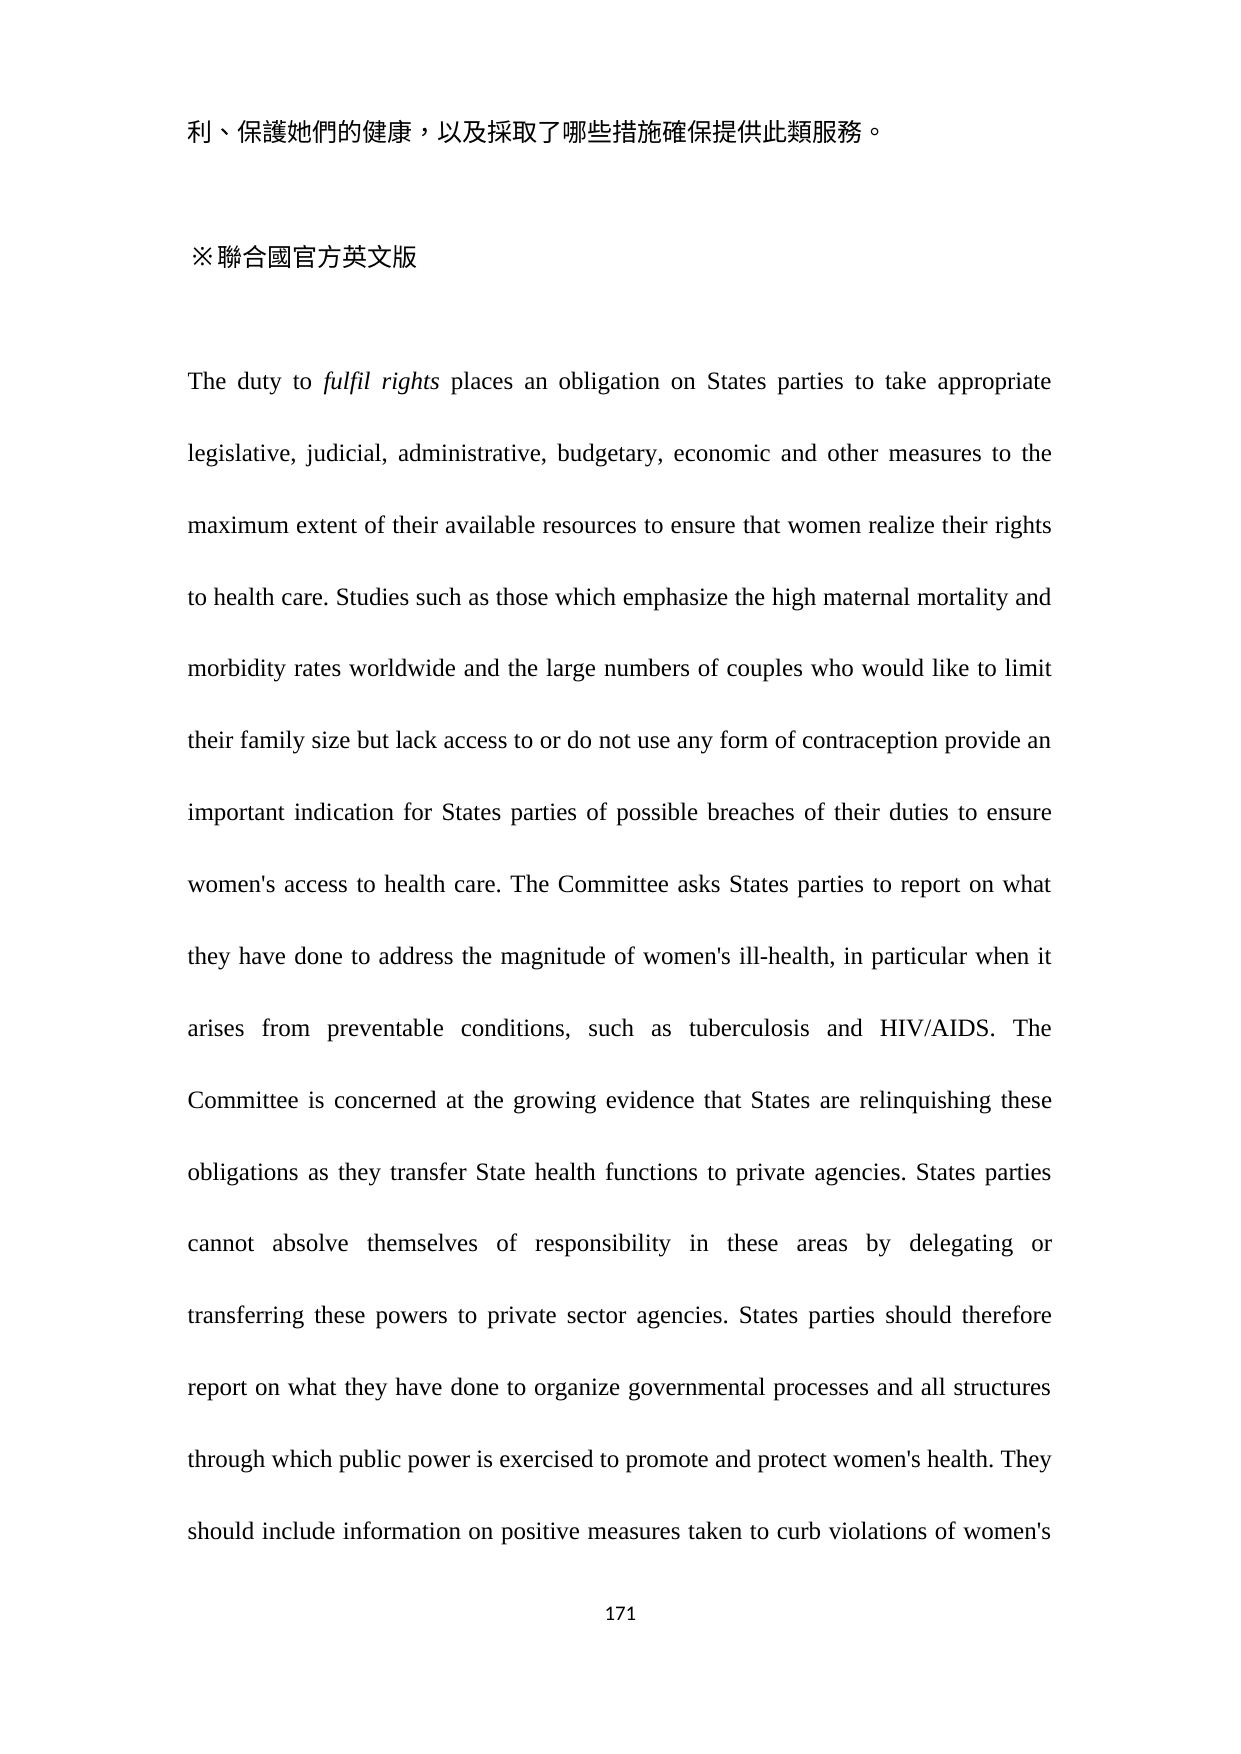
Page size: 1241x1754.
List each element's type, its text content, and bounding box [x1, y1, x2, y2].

text 實現權利的責任，使締約國負有義務使用最大限度的現有資源，採取適當的立法、司法、行政、預算、經濟和其他措施，以確保婦女實現保健權利。這類研究報告強調全世界的產婦死亡率和產婦發病率均很高，許多夫婦願意實行計劃生育，但沒有機會獲得或根本不使用任何形式的避孕藥具。這些事實有力地說明，締約國可能沒有履行確保婦女獲得保健的責任。委員會請締約國提出報告，說明它們是如何處理嚴重的婦女疾病問題的，特別是可預防的疾病，如結核病和愛滋病毒／愛滋病。委員會關切：各國正在將保健職能轉交給私營機構，從而日益明顯地表明它們正在放棄自己的責任。締約國不能通過將這些權力下放或轉交給私營部門的機構來免除自己在這些方面的責任。因此，締約國必須報告：它們做了些什麼，以組織政府系統以及各種機構，來行使國家權力，促進和保護婦女健康。它們應報告採取了哪些積極措施，制止協力廠商侵犯婦女權利、保護她們的健康，以及採取了哪些措施確保提供此類服務。 [187, 89, 1053, 151]
text The duty to fulfil rights places an obligation on States parties to take appropriate legislative, judicial, administrative, budgetary, economic and other measures to the maximum extent of their available resources to ensure that women realize their rights to health care. Studies such as those which emphasize the high maternal mortality and morbidity rates worldwide and the large numbers of couples who would like to limit their family size but lack access to or do not use any form of contraception provide an important indication for States parties of possible breaches of their duties to ensure women's access to health care. The Committee asks States parties to report on what they have done to address the magnitude of women's ill-health, in particular when it arises from preventable conditions, such as tuberculosis and HIV/AIDS. The Committee is concerned at the growing evidence that States are relinquishing these obligations as they transfer State health functions to private agencies. States parties cannot absolve themselves of responsibility in these areas by delegating or transferring these powers to private sector agencies. States parties should therefore report on what they have done to organize governmental processes and all structures through which public power is exercised to promote and protect women's health. They should include information on positive measures taken to curb violations of women's [187, 339, 1053, 1551]
text ※聯合國官方英文版 [187, 214, 1053, 276]
